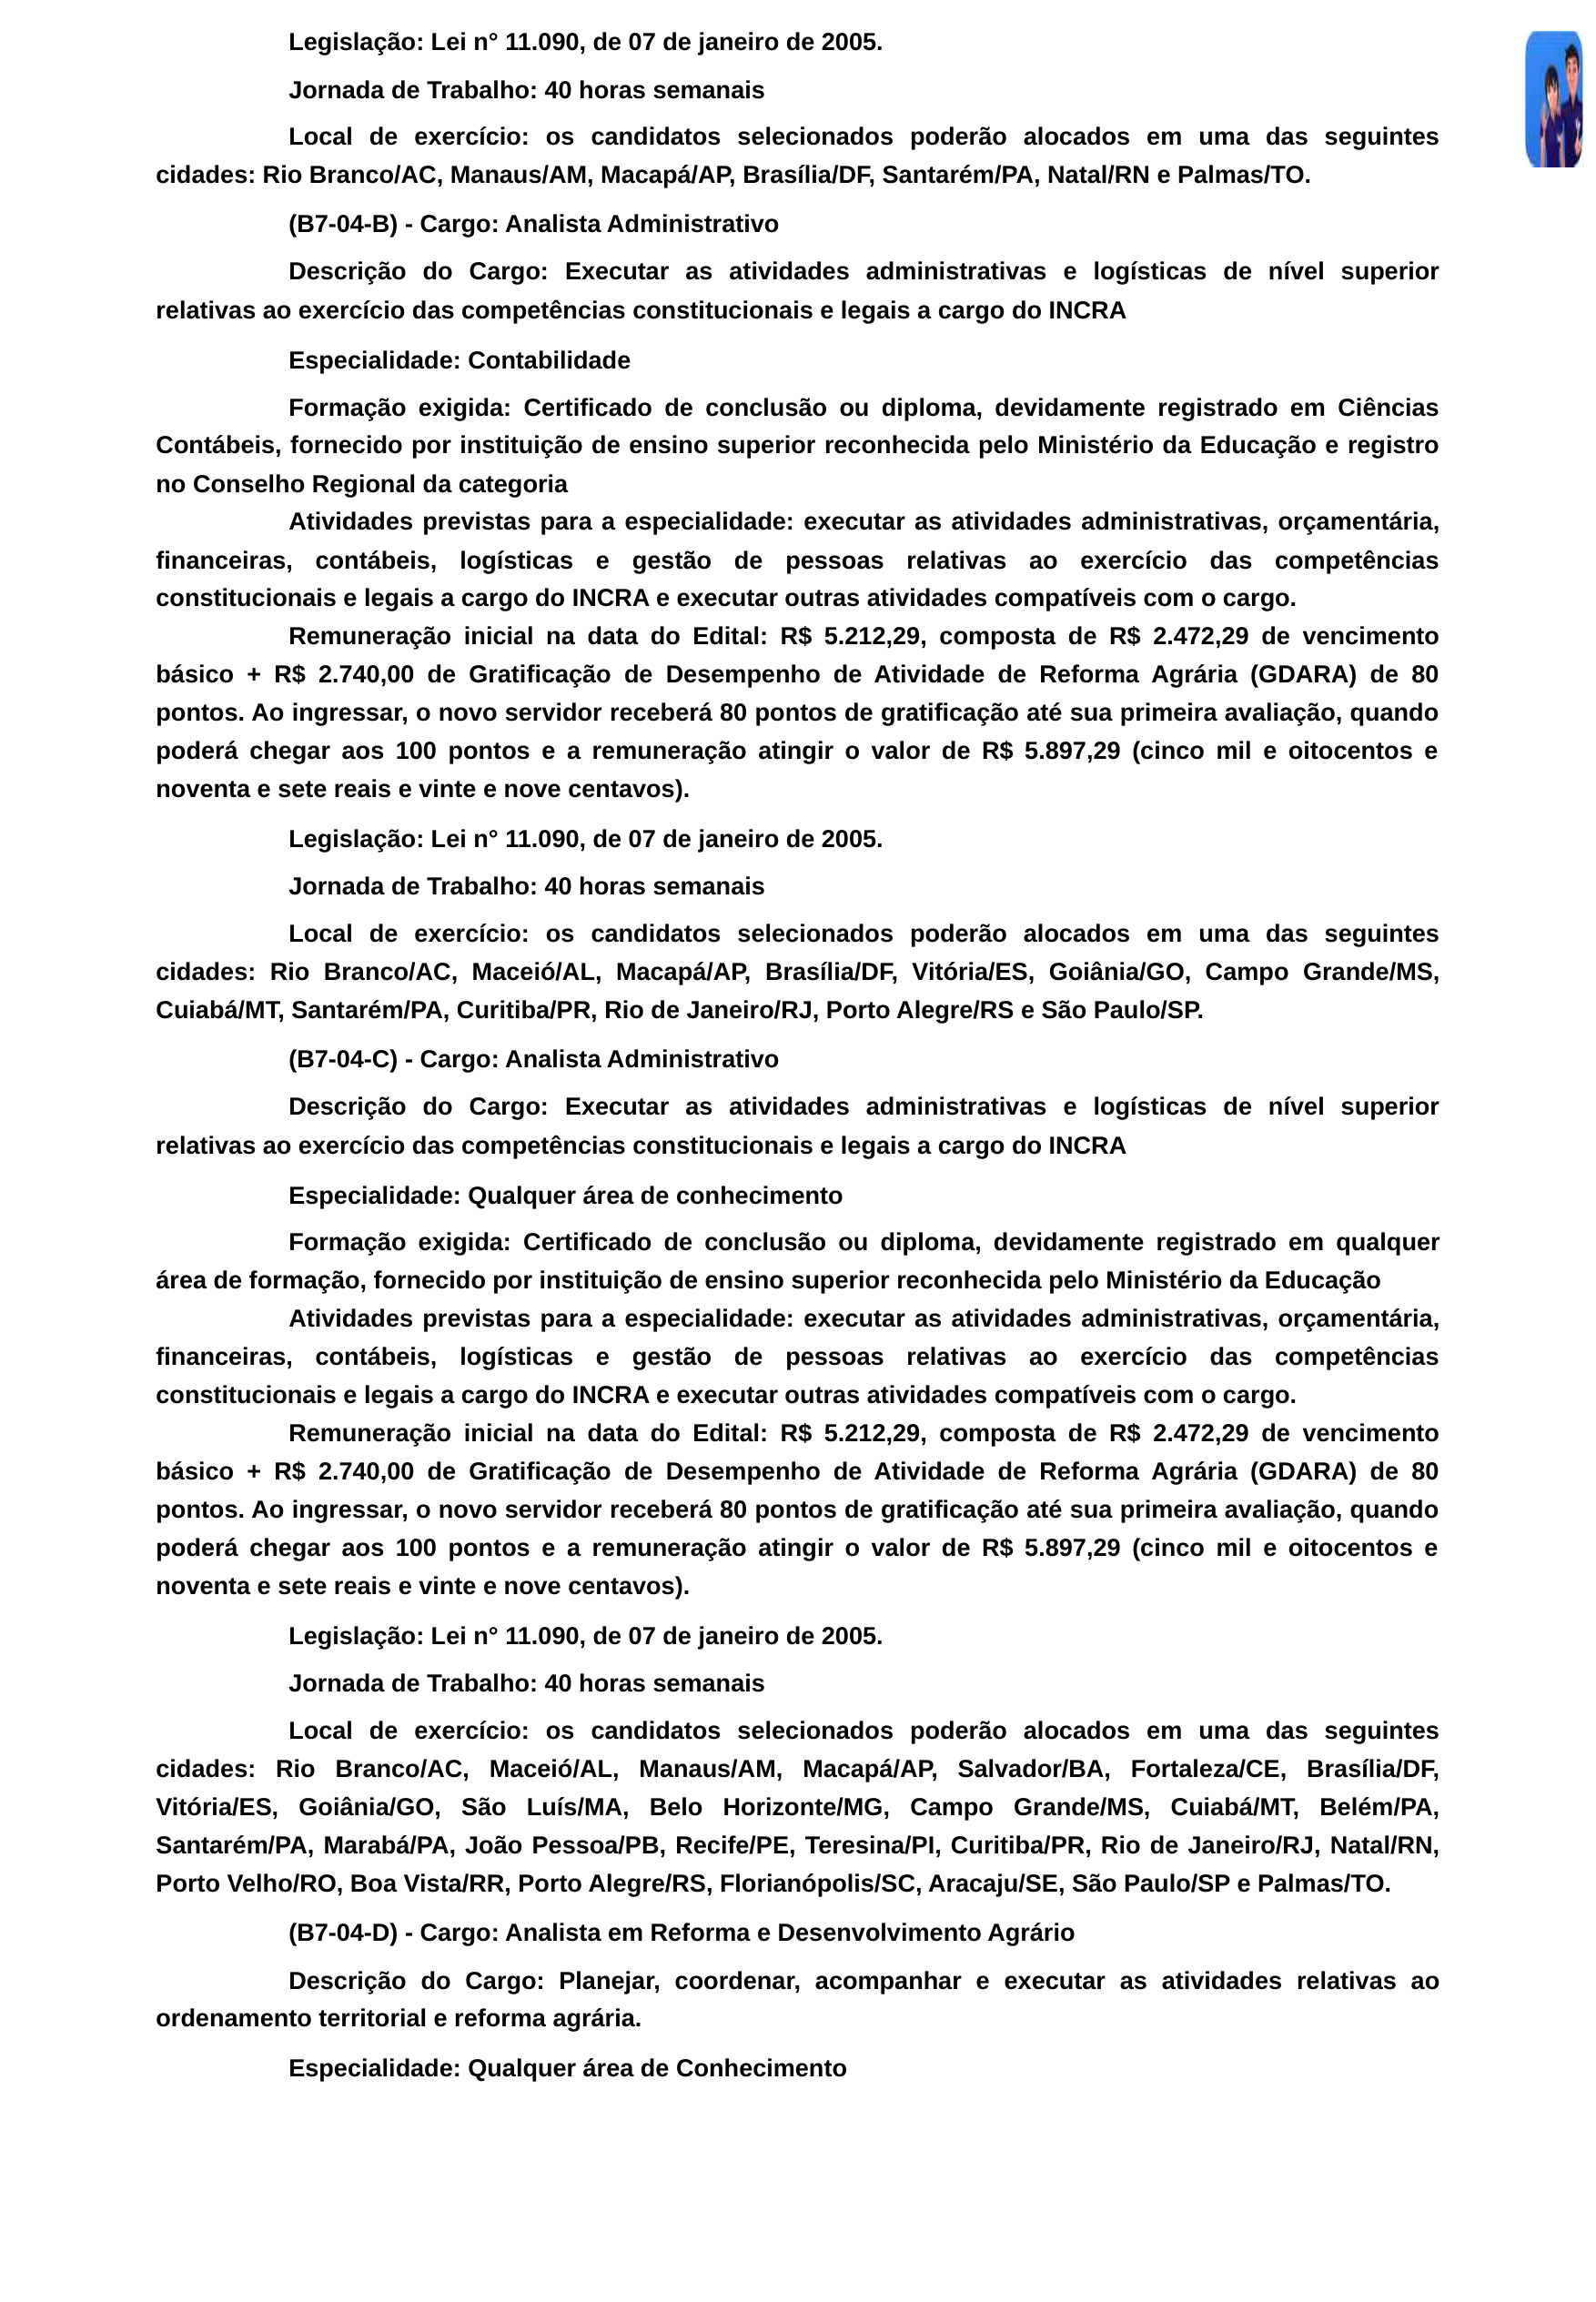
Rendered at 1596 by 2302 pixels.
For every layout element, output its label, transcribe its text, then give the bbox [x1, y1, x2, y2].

text (B7-04-D) - Cargo: Analista em Reforma e Desenvolvimento Agrário [156, 1922, 1440, 1946]
text Jornada de Trabalho: 40 horas semanais [156, 875, 1440, 900]
text Remuneração inicial na data do Edital: R$ 5.212,29, composta de R$ 2.472,29 de vencimento básico + R$ 2.740,00 de Gratificação de Desempenho de Atividade de Reforma Agrária (GDARA) de 80 pontos. Ao ingressar, o novo servidor receberá 80 pontos de gratificação até sua primeira avaliação, quando poderá chegar aos 100 pontos e a remuneração atingir o valor de R$ 5.897,29 (cinco mil e oitocentos e noventa e sete reais e vinte e nove centavos). [156, 614, 1440, 805]
text Remuneração inicial na data do Edital: R$ 5.212,29, composta de R$ 2.472,29 de vencimento básico + R$ 2.740,00 de Gratificação de Desempenho de Atividade de Reforma Agrária (GDARA) de 80 pontos. Ao ingressar, o novo servidor receberá 80 pontos de gratificação até sua primeira avaliação, quando poderá chegar aos 100 pontos e a remuneração atingir o valor de R$ 5.897,29 (cinco mil e oitocentos e noventa e sete reais e vinte e nove centavos). [156, 1411, 1440, 1602]
text Formação exigida: Certificado de conclusão ou diploma, devidamente registrado em Ciências Contábeis, fornecido por instituição de ensino superior reconhecida pelo Ministério da Educação e registro no Conselho Regional da categoria [156, 385, 1440, 500]
text Legislação: Lei n° 11.090, de 07 de janeiro de 2005. [156, 1625, 1440, 1650]
text (B7-04-C) - Cargo: Analista Administrativo [156, 1048, 1440, 1073]
text Especialidade: Qualquer área de conhecimento [156, 1184, 1440, 1208]
text Atividades previstas para a especialidade: executar as atividades administrativas, orçamentária, financeiras, contábeis, logísticas e gestão de pessoas relativas ao exercício das competências constitucionais e legais a cargo do INCRA e executar outras atividades compatíveis com o cargo. [156, 1297, 1440, 1411]
text (B7-04-B) - Cargo: Analista Administrativo [156, 213, 1440, 237]
text Formação exigida: Certificado de conclusão ou diploma, devidamente registrado em qualquer área de formação, fornecido por instituição de ensino superior reconhecida pelo Ministério da Educação [156, 1220, 1440, 1297]
text Local de exercício: os candidatos selecionados poderão alocados em uma das seguintes cidades: Rio Branco/AC, Maceió/AL, Macapá/AP, Brasília/DF, Vitória/ES, Goiânia/GO, Campo Grande/MS, Cuiabá/MT, Santarém/PA, Curitiba/PR, Rio de Janeiro/RJ, Porto Alegre/RS e São Paulo/SP. [156, 912, 1440, 1026]
text Jornada de Trabalho: 40 horas semanais [156, 78, 1440, 103]
text Descrição do Cargo: Executar as atividades administrativas e logísticas de nível superior relativas ao exercício das competências constitucionais e legais a cargo do INCRA [156, 1085, 1440, 1162]
text Jornada de Trabalho: 40 horas semanais [156, 1672, 1440, 1697]
text Local de exercício: os candidatos selecionados poderão alocados em uma das seguintes cidades: Rio Branco/AC, Maceió/AL, Manaus/AM, Macapá/AP, Salvador/BA, Fortaleza/CE, Brasília/DF, Vitória/ES, Goiânia/GO, São Luís/MA, Belo Horizonte/MG, Campo Grande/MS, Cuiabá/MT, Belém/PA, Santarém/PA, Marabá/PA, João Pessoa/PB, Recife/PE, Teresina/PI, Curitiba/PR, Rio de Janeiro/RJ, Natal/RN, Porto Velho/RO, Boa Vista/RR, Porto Alegre/RS, Florianópolis/SC, Aracaju/SE, São Paulo/SP e Palmas/TO. [156, 1709, 1440, 1899]
text Descrição do Cargo: Planejar, coordenar, acompanhar e executar as atividades relativas ao ordenamento territorial e reforma agrária. [156, 1958, 1440, 2034]
text Descrição do Cargo: Executar as atividades administrativas e logísticas de nível superior relativas ao exercício das competências constitucionais e legais a cargo do INCRA [156, 249, 1440, 327]
text Atividades previstas para a especialidade: executar as atividades administrativas, orçamentária, financeiras, contábeis, logísticas e gestão de pessoas relativas ao exercício das competências constitucionais e legais a cargo do INCRA e executar outras atividades compatíveis com o cargo. [156, 500, 1440, 614]
text Especialidade: Qualquer área de Conhecimento [156, 2057, 1440, 2082]
text Legislação: Lei n° 11.090, de 07 de janeiro de 2005. [156, 828, 1440, 853]
text Local de exercício: os candidatos selecionados poderão alocados em uma das seguintes cidades: Rio Branco/AC, Manaus/AM, Macapá/AP, Brasília/DF, Santarém/PA, Natal/RN e Palmas/TO. [156, 116, 1440, 191]
text Especialidade: Contabilidade [156, 349, 1440, 374]
text Legislação: Lei n° 11.090, de 07 de janeiro de 2005. [156, 31, 1440, 56]
